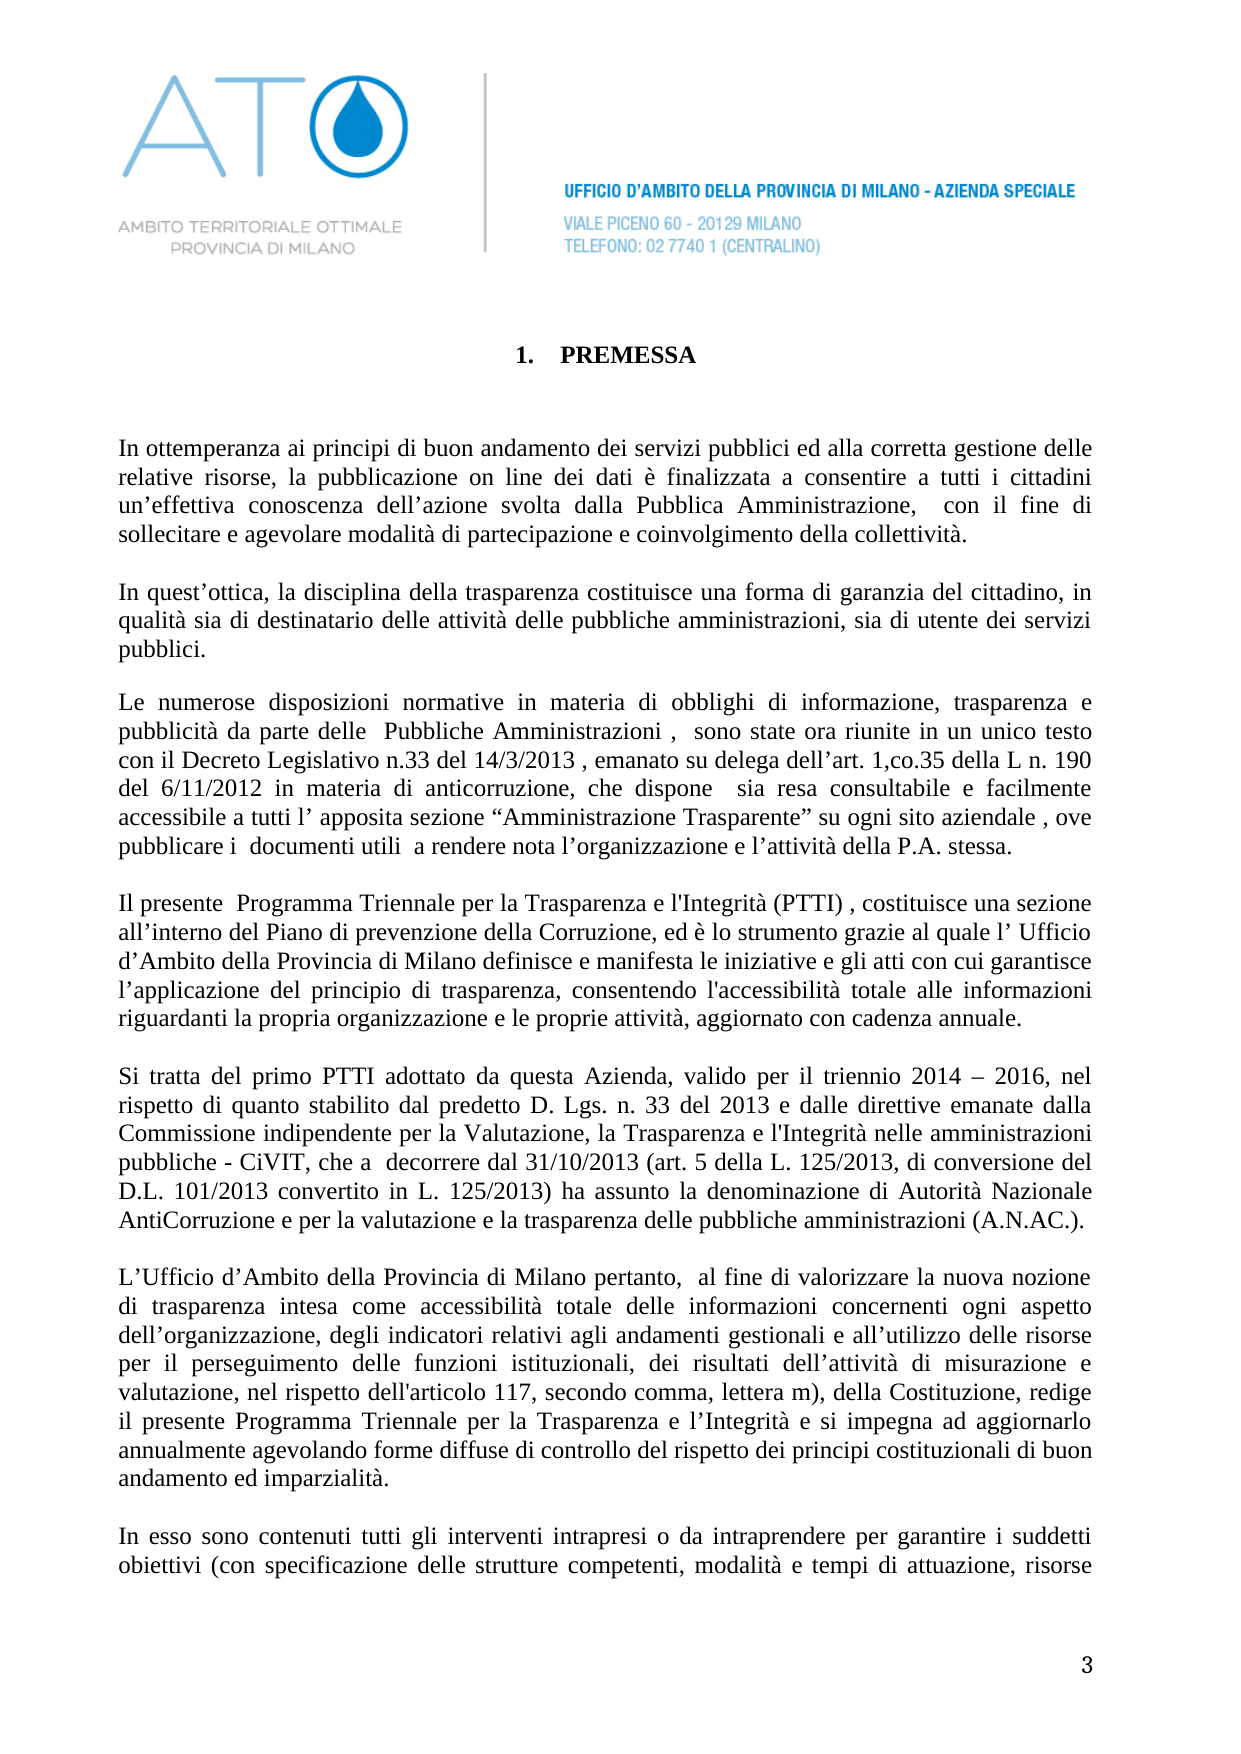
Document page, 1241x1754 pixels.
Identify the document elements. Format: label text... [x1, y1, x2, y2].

text In quest’ottica, la disciplina della trasparenza costituisce una forma di garanzia del cittadino, in qualità sia di destinatario delle attività delle pubbliche amministrazioni, sia di utente dei servizi pubblici. [118, 577, 1093, 663]
text In ottemperanza ai principi di buon andamento dei servizi pubblici ed alla corretta gestione delle relative risorse, la pubblicazione on line dei dati è finalizzata a consentire a tutti i cittadini un’effettiva conoscenza dell’azione svolta dalla Pubblica Amministrazione, con il fine di sollecitare e agevolare modalità di partecipazione e coinvolgimento della collettività. [118, 433, 1093, 548]
picture [118, 73, 1075, 258]
text Si tratta del primo PTTI adottato da questa Azienda, valido per il triennio 2014 – 2016, nel rispetto di quanto stabilito dal predetto D. Lgs. n. 33 del 2013 e dalle direttive emanate dalla Commissione indipendente per la Valutazione, la Trasparenza e l'Integrità nelle amministrazioni pubbliche - CiVIT, che a decorrere dal 31/10/2013 (art. 5 della L. 125/2013, di conversione del D.L. 101/2013 convertito in L. 125/2013) ha assunto la denominazione di Autorità Nazionale AntiCorruzione e per la valutazione e la trasparenza delle pubbliche amministrazioni (A.N.AC.). [118, 1061, 1093, 1233]
subtitle 1. PREMESSA [118, 341, 1093, 369]
text L’Ufficio d’Ambito della Provincia di Milano pertanto, al fine di valorizzare la nuova nozione di trasparenza intesa come accessibilità totale delle informazioni concernenti ogni aspetto dell’organizzazione, degli indicatori relativi agli andamenti gestionali e all’utilizzo delle risorse per il perseguimento delle funzioni istituzionali, dei risultati dell’attività di misurazione e valutazione, nel rispetto dell'articolo 117, secondo comma, lettera m), della Costituzione, redige il presente Programma Triennale per la Trasparenza e l’Integrità e si impegna ad aggiornarlo annualmente agevolando forme diffuse di controllo del rispetto dei principi costituzionali di buon andamento ed imparzialità. [118, 1262, 1093, 1492]
text Il presente Programma Triennale per la Trasparenza e l'Integrità (PTTI) , costituisce una sezione all’interno del Piano di prevenzione della Corruzione, ed è lo strumento grazie al quale l’ Ufficio d’Ambito della Provincia di Milano definisce e manifesta le iniziative e gli atti con cui garantisce l’applicazione del principio di trasparenza, consentendo l'accessibilità totale alle informazioni riguardanti la propria organizzazione e le proprie attività, aggiornato con cadenza annuale. [118, 888, 1093, 1032]
text Le numerose disposizioni normative in materia di obblighi di informazione, trasparenza e pubblicità da parte delle Pubbliche Amministrazioni , sono state ora riunite in un unico testo con il Decreto Legislativo n.33 del 14/3/2013 , emanato su delega dell’art. 1,co.35 della L n. 190 del 6/11/2012 in materia di anticorruzione, che dispone sia resa consultabile e facilmente accessibile a tutti l’ apposita sezione “Amministrazione Trasparente” su ogni sito aziendale , ove pubblicare i documenti utili a rendere nota l’organizzazione e l’attività della P.A. stessa. [118, 687, 1093, 860]
text In esso sono contenuti tutti gli interventi intrapresi o da intraprendere per garantire i suddetti obiettivi (con specificazione delle strutture competenti, modalità e tempi di attuazione, risorse [118, 1521, 1093, 1578]
